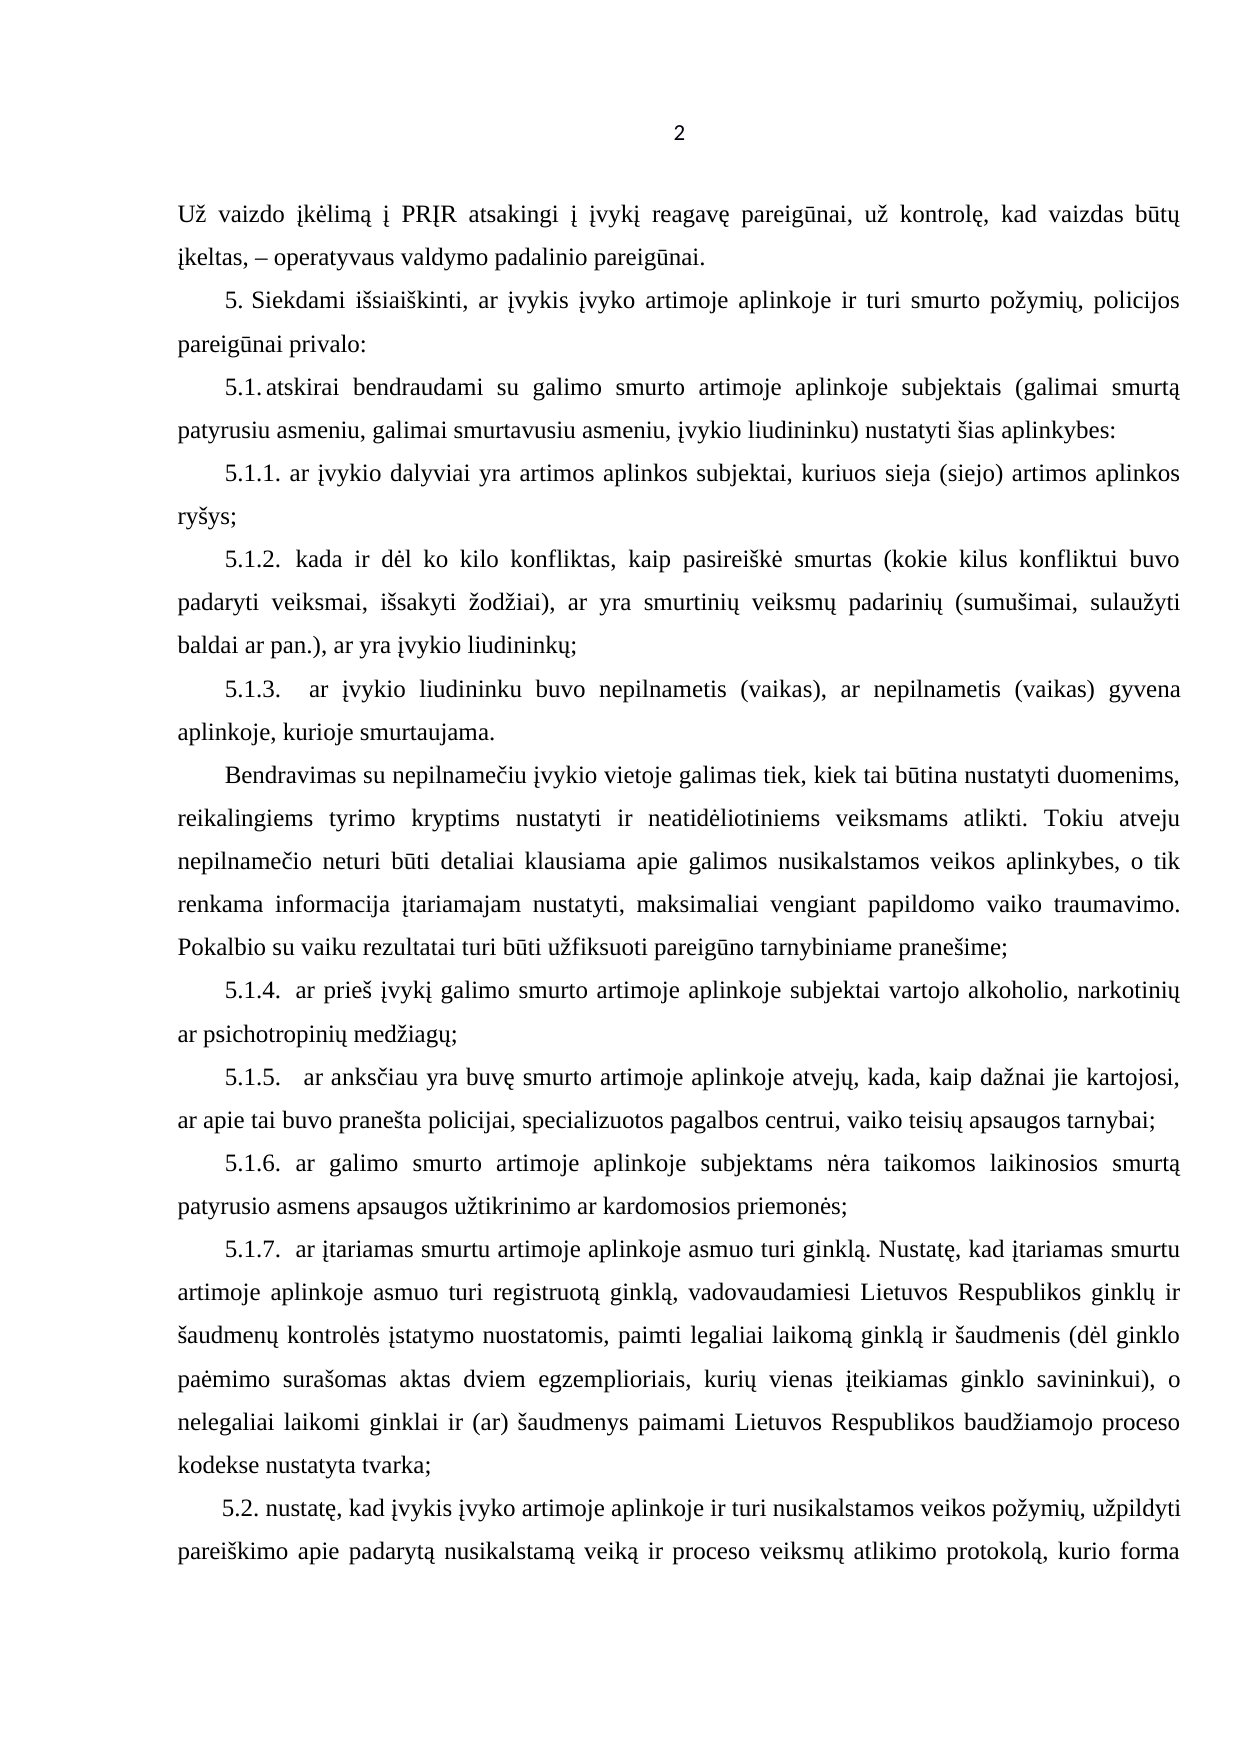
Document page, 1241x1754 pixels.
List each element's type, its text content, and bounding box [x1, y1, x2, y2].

text 5. Siekdami išsiaiškinti, ar įvykis įvyko artimoje aplinkoje ir turi smurto požymių, policijos pareigūnai privalo: [177, 286, 1181, 357]
text Už vaizdo įkėlimą į PRĮR atsakingi į įvykį reagavę pareigūnai, už kontrolę, kad vaizdas būtų įkeltas, – operatyvaus valdymo padalinio pareigūnai. [177, 199, 1181, 271]
text Bendravimas su nepilnamečiu įvykio vietoje galimas tiek, kiek tai būtina nustatyti duomenims, reikalingiems tyrimo kryptims nustatyti ir neatidėliotiniems veiksmams atlikti. Tokiu atveju nepilnamečio neturi būti detaliai klausiama apie galimos nusikalstamos veikos aplinkybes, o tik renkama informacija įtariamajam nustatyti, maksimaliai vengiant papildomo vaiko traumavimo. Pokalbio su vaiku rezultatai turi būti užfiksuoti pareigūno tarnybiniame pranešime; [177, 760, 1181, 961]
text 5.1.2. kada ir dėl ko kilo konfliktas, kaip pasireiškė smurtas (kokie kilus konfliktui buvo padaryti veiksmai, išsakyti žodžiai), ar yra smurtinių veiksmų padarinių (sumušimai, sulaužyti baldai ar pan.), ar yra įvykio liudininkų; [177, 544, 1181, 659]
text 5.1.7. ar įtariamas smurtu artimoje aplinkoje asmuo turi ginklą. Nustatę, kad įtariamas smurtu artimoje aplinkoje asmuo turi registruotą ginklą, vadovaudamiesi Lietuvos Respublikos ginklų ir šaudmenų kontrolės įstatymo nuostatomis, paimti legaliai laikomą ginklą ir šaudmenis (dėl ginklo paėmimo surašomas aktas dviem egzemplioriais, kurių vienas įteikiamas ginklo savininkui), o nelegaliai laikomi ginklai ir (ar) šaudmenys paimami Lietuvos Respublikos baudžiamojo proceso kodekse nustatyta tvarka; [177, 1234, 1181, 1479]
text 5.1.5. ar anksčiau yra buvę smurto artimoje aplinkoje atvejų, kada, kaip dažnai jie kartojosi, ar apie tai buvo pranešta policijai, specializuotos pagalbos centrui, vaiko teisių apsaugos tarnybai; [177, 1062, 1181, 1134]
text 5.1.6. ar galimo smurto artimoje aplinkoje subjektams nėra taikomos laikinosios smurtą patyrusio asmens apsaugos užtikrinimo ar kardomosios priemonės; [177, 1148, 1181, 1220]
text 5.1.4. ar prieš įvykį galimo smurto artimoje aplinkoje subjektai vartojo alkoholio, narkotinių ar psichotropinių medžiagų; [177, 976, 1181, 1047]
text 5.1.1. ar įvykio dalyviai yra artimos aplinkos subjektai, kuriuos sieja (siejo) artimos aplinkos ryšys; [177, 458, 1181, 530]
text 5.2. nustatę, kad įvykis įvyko artimoje aplinkoje ir turi nusikalstamos veikos požymių, užpildyti pareiškimo apie padarytą nusikalstamą veiką ir proceso veiksmų atlikimo protokolą, kurio forma [177, 1493, 1181, 1565]
text 5.1.3. ar įvykio liudininku buvo nepilnametis (vaikas), ar nepilnametis (vaikas) gyvena aplinkoje, kurioje smurtaujama. [177, 674, 1181, 746]
text 5.1. atskirai bendraudami su galimo smurto artimoje aplinkoje subjektais (galimai smurtą patyrusiu asmeniu, galimai smurtavusiu asmeniu, įvykio liudininku) nustatyti šias aplinkybes: [177, 372, 1181, 444]
